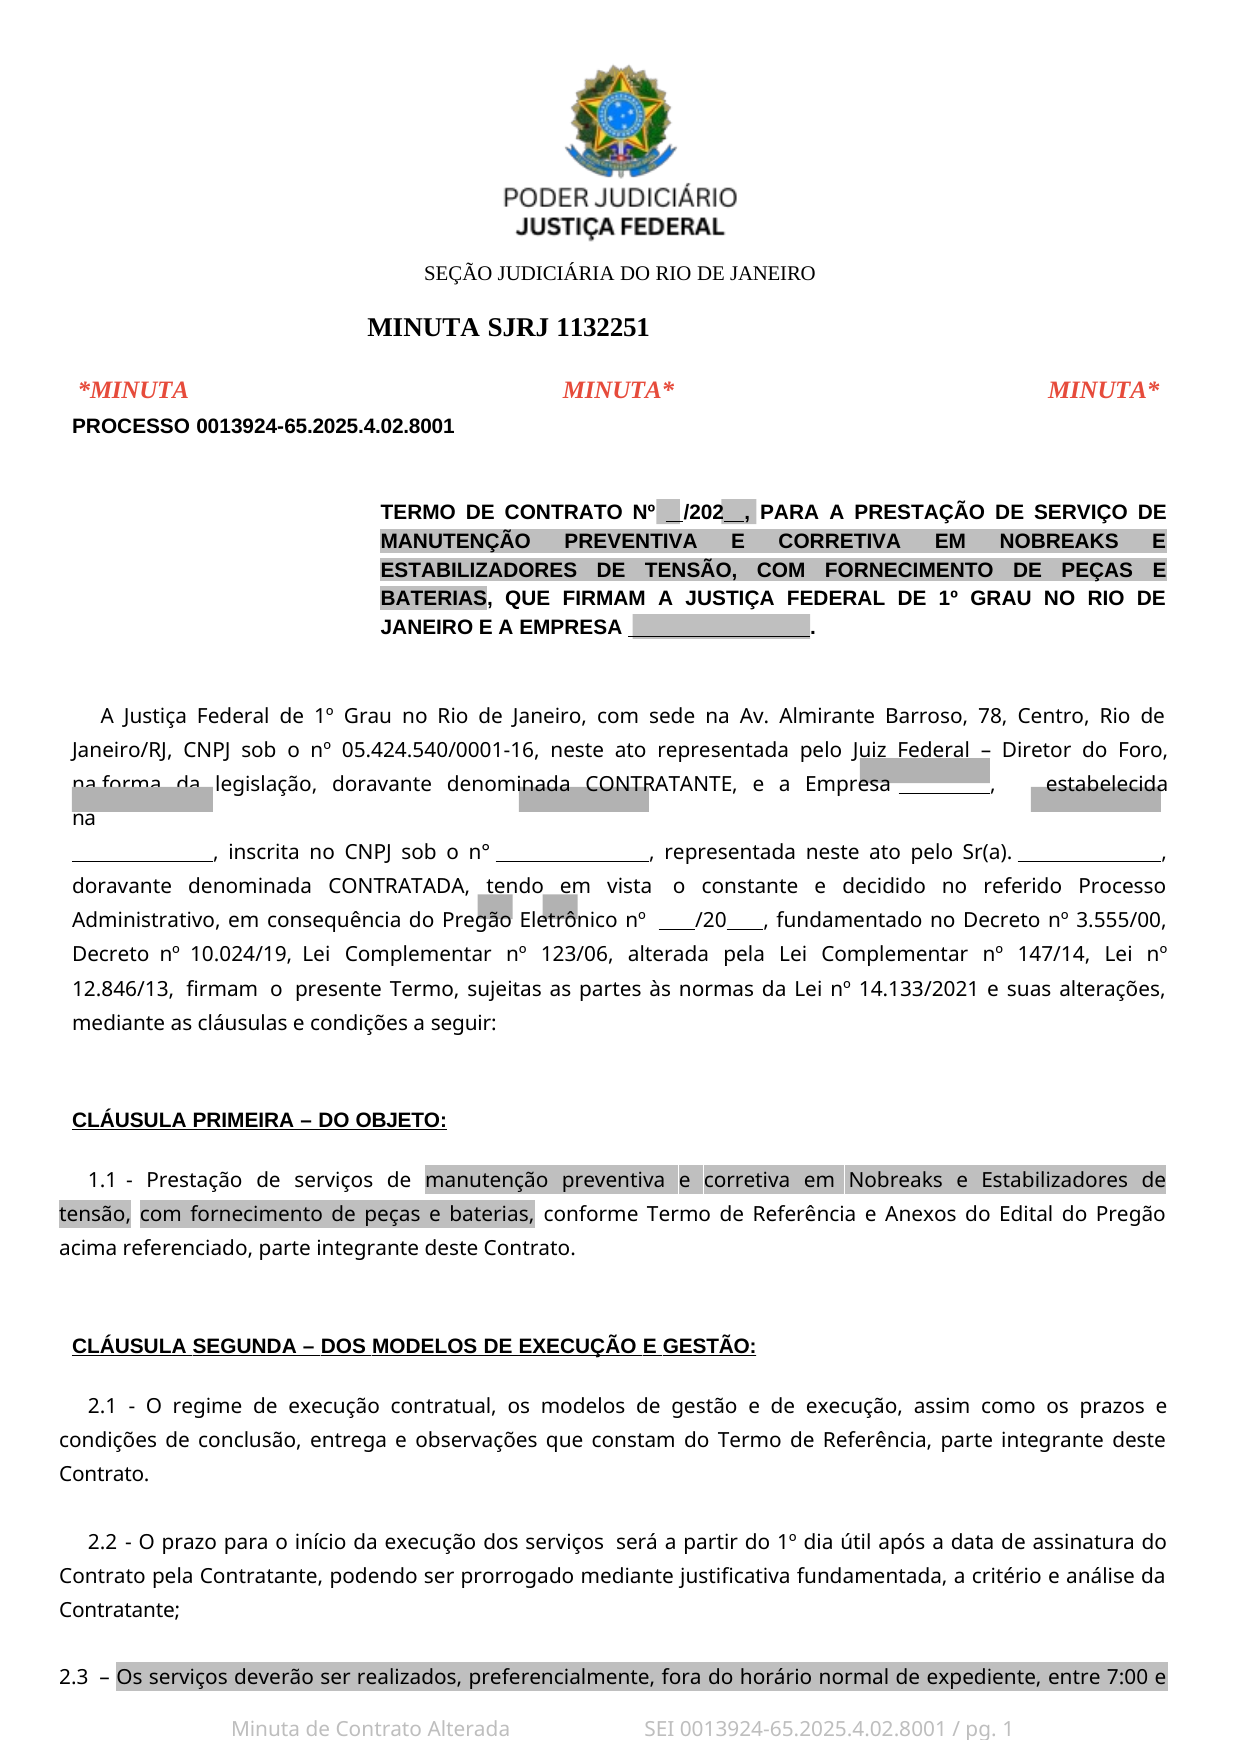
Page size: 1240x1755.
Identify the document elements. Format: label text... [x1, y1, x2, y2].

text CLÁUSULA SEGUNDA – DOS MODELOS DE EXECUÇÃO E GESTÃO: [72, 1334, 1181, 1358]
text PROCESSO 0013924-65.2025.4.02.8001 [72, 413, 1181, 437]
list - Prestação de serviços de manutenção preventiva e corretiva em Nobreaks e Estabilizadores de tensão, com fornecimento de peças e baterias, conforme Termo de Referência e Anexos do Edital do Pregão acima referenciado, parte integrante deste Contrato. [59, 1165, 1167, 1262]
subtitle *MINUTA MINUTA* MINUTA* [59, 375, 1180, 403]
list - O prazo para o início da execução dos serviços será a partir do 1º dia útil após a data de assinatura do Contrato pela Contratante, podendo ser prorrogado mediante justificativa fundamentada, a critério e análise da Contratante; [59, 1527, 1168, 1623]
subtitle MINUTA SJRJ 1132251 [59, 312, 958, 343]
text CLÁUSULA PRIMEIRA – DO OBJETO: [72, 1108, 1181, 1132]
text A Justiça Federal de 1º Grau no Rio de Janeiro, com sede na Av. Almirante Barroso, 78, Centro, Rio de Janeiro/RJ, CNPJ sob o nº 05.424.540/0001-16, neste ato representada pelo Juiz Federal – Diretor do Foro, na forma da legislação, doravante denominada CONTRATANTE, e a Empresa , estabelecida na [72, 701, 1168, 832]
list – Os serviços deverão ser realizados, preferencialmente, fora do horário normal de expediente, entre 7:00 e [59, 1662, 1168, 1691]
list - O regime de execução contratual, os modelos de gestão e de execução, assim como os prazos e condições de conclusão, entrega e observações que constam do Termo de Referência, parte integrante deste Contrato. [59, 1391, 1167, 1488]
text SEÇÃO JUDICIÁRIA DO RIO DE JANEIRO [280, 261, 960, 285]
text , inscrita no CNPJ sob o n° , representada neste ato pelo Sr(a). , doravante denominada CONTRATADA, tendo em vista o constante e decidido no referido Processo Administrativo, em consequência do Pregão Eletrônico nº /20 , fundamentado no Decreto nº 3.555/00, Decreto nº 10.024/19, Lei Complementar nº 123/06, alterada pela Lei Complementar nº 147/14, Lei nº 12.846/13, firmam o presente Termo, sujeitas as partes às normas da Lei nº 14.133/2021 e suas alterações, mediante as cláusulas e condições a seguir: [72, 837, 1167, 1036]
text TERMO DE CONTRATO Nº /202 , PARA A PRESTAÇÃO DE SERVIÇO DE MANUTENÇÃO PREVENTIVA E CORRETIVA EM NOBREAKS E ESTABILIZADORES DE TENSÃO, COM FORNECIMENTO DE PEÇAS E BATERIAS, QUE FIRMAM A JUSTIÇA FEDERAL DE 1º GRAU NO RIO DE JANEIRO E A EMPRESA . [380, 500, 1167, 639]
